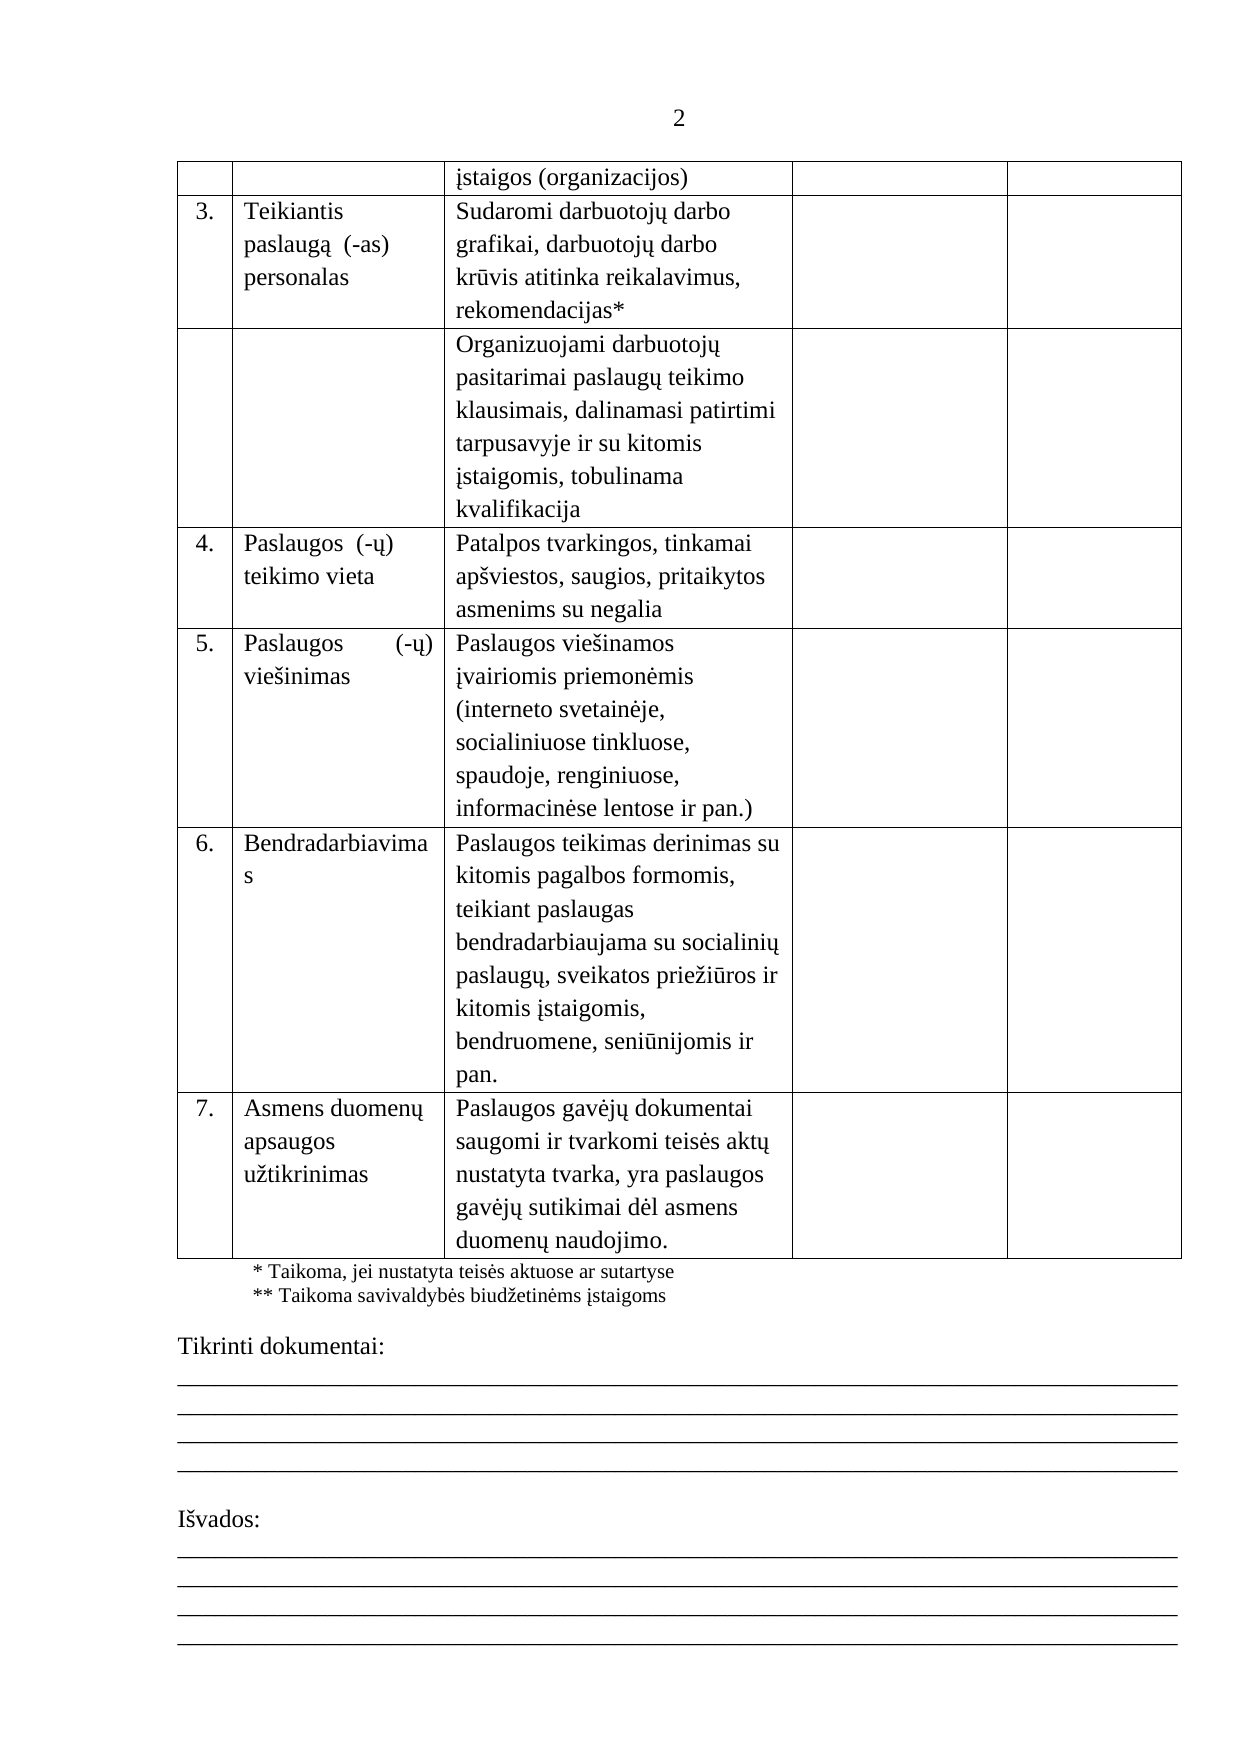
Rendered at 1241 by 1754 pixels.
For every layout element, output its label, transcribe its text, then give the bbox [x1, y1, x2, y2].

table_cell Bendradarbiavimas [233, 828, 444, 1092]
text Tikrinti dokumentai: ________________________________________________________________________________ [177, 1331, 1181, 1389]
table_cell Paslaugos gavėjų dokumentai saugomi ir tvarkomi teisės aktų nustatyta tvarka, yra paslaugos gavėjų sutikimai dėl asmens duomenų naudojimo. [445, 1093, 792, 1258]
text ________________________________________________________________________________ [177, 1590, 1181, 1619]
table_cell [178, 329, 232, 527]
table_cell Organizuojami darbuotojų pasitarimai paslaugų teikimo klausimais, dalinamasi patirtimi tarpusavyje ir su kitomis įstaigomis, tobulinama kvalifikacija [445, 329, 792, 527]
table_cell [793, 329, 1007, 527]
table_cell Asmens duomenų apsaugos užtikrinimas [233, 1093, 444, 1258]
table_cell [1008, 528, 1181, 627]
table_cell 5. [178, 629, 232, 827]
table_cell Paslaugos (-ų) teikimo vieta [233, 528, 444, 627]
table_cell Paslaugos teikimas derinimas su kitomis pagalbos formomis, teikiant paslaugas bendradarbiaujama su socialinių paslaugų, sveikatos priežiūros ir kitomis įstaigomis, bendruomene, seniūnijomis ir pan. [445, 828, 792, 1092]
table_cell įstaigos (organizacijos) [445, 162, 792, 195]
table_cell Paslaugos (-ų) viešinimas [233, 629, 444, 827]
table_cell Patalpos tvarkingos, tinkamai apšviestos, saugios, pritaikytos asmenims su negalia [445, 528, 792, 627]
table_cell Paslaugos viešinamos įvairiomis priemonėmis (interneto svetainėje, socialiniuose tinkluose, spaudoje, renginiuose, informacinėse lentose ir pan.) [445, 629, 792, 827]
table_cell [793, 1093, 1007, 1258]
table_cell [793, 528, 1007, 627]
text ________________________________________________________________________________ [177, 1619, 1181, 1647]
table_cell [233, 162, 444, 195]
text ________________________________________________________________________________ [177, 1417, 1181, 1446]
table_cell [1008, 629, 1181, 827]
table_cell [1008, 828, 1181, 1092]
table_cell [793, 162, 1007, 195]
text ________________________________________________________________________________ [177, 1561, 1181, 1590]
table_cell 3. [178, 196, 232, 328]
text ________________________________________________________________________________ [177, 1389, 1181, 1417]
table_cell [178, 162, 232, 195]
text Išvados: [177, 1504, 1181, 1532]
table_cell [1008, 162, 1181, 195]
table_cell Sudaromi darbuotojų darbo grafikai, darbuotojų darbo krūvis atitinka reikalavimus, rekomendacijas* [445, 196, 792, 328]
table_cell [1008, 1093, 1181, 1258]
text ________________________________________________________________________________ [177, 1446, 1181, 1475]
table_cell [793, 196, 1007, 328]
table_cell 4. [178, 528, 232, 627]
table_cell [1008, 196, 1181, 328]
table_cell [233, 329, 444, 527]
table_cell 7. [178, 1093, 232, 1258]
text ** Taikoma savivaldybės biudžetinėms įstaigoms [252, 1283, 1181, 1307]
table_cell [793, 629, 1007, 827]
table_cell [1008, 329, 1181, 527]
table_cell [793, 828, 1007, 1092]
table_cell 6. [178, 828, 232, 1092]
text ________________________________________________________________________________ [177, 1532, 1181, 1561]
table_cell Teikiantis paslaugą (-as) personalas [233, 196, 444, 328]
text * Taikoma, jei nustatyta teisės aktuose ar sutartyse [252, 1259, 1181, 1283]
